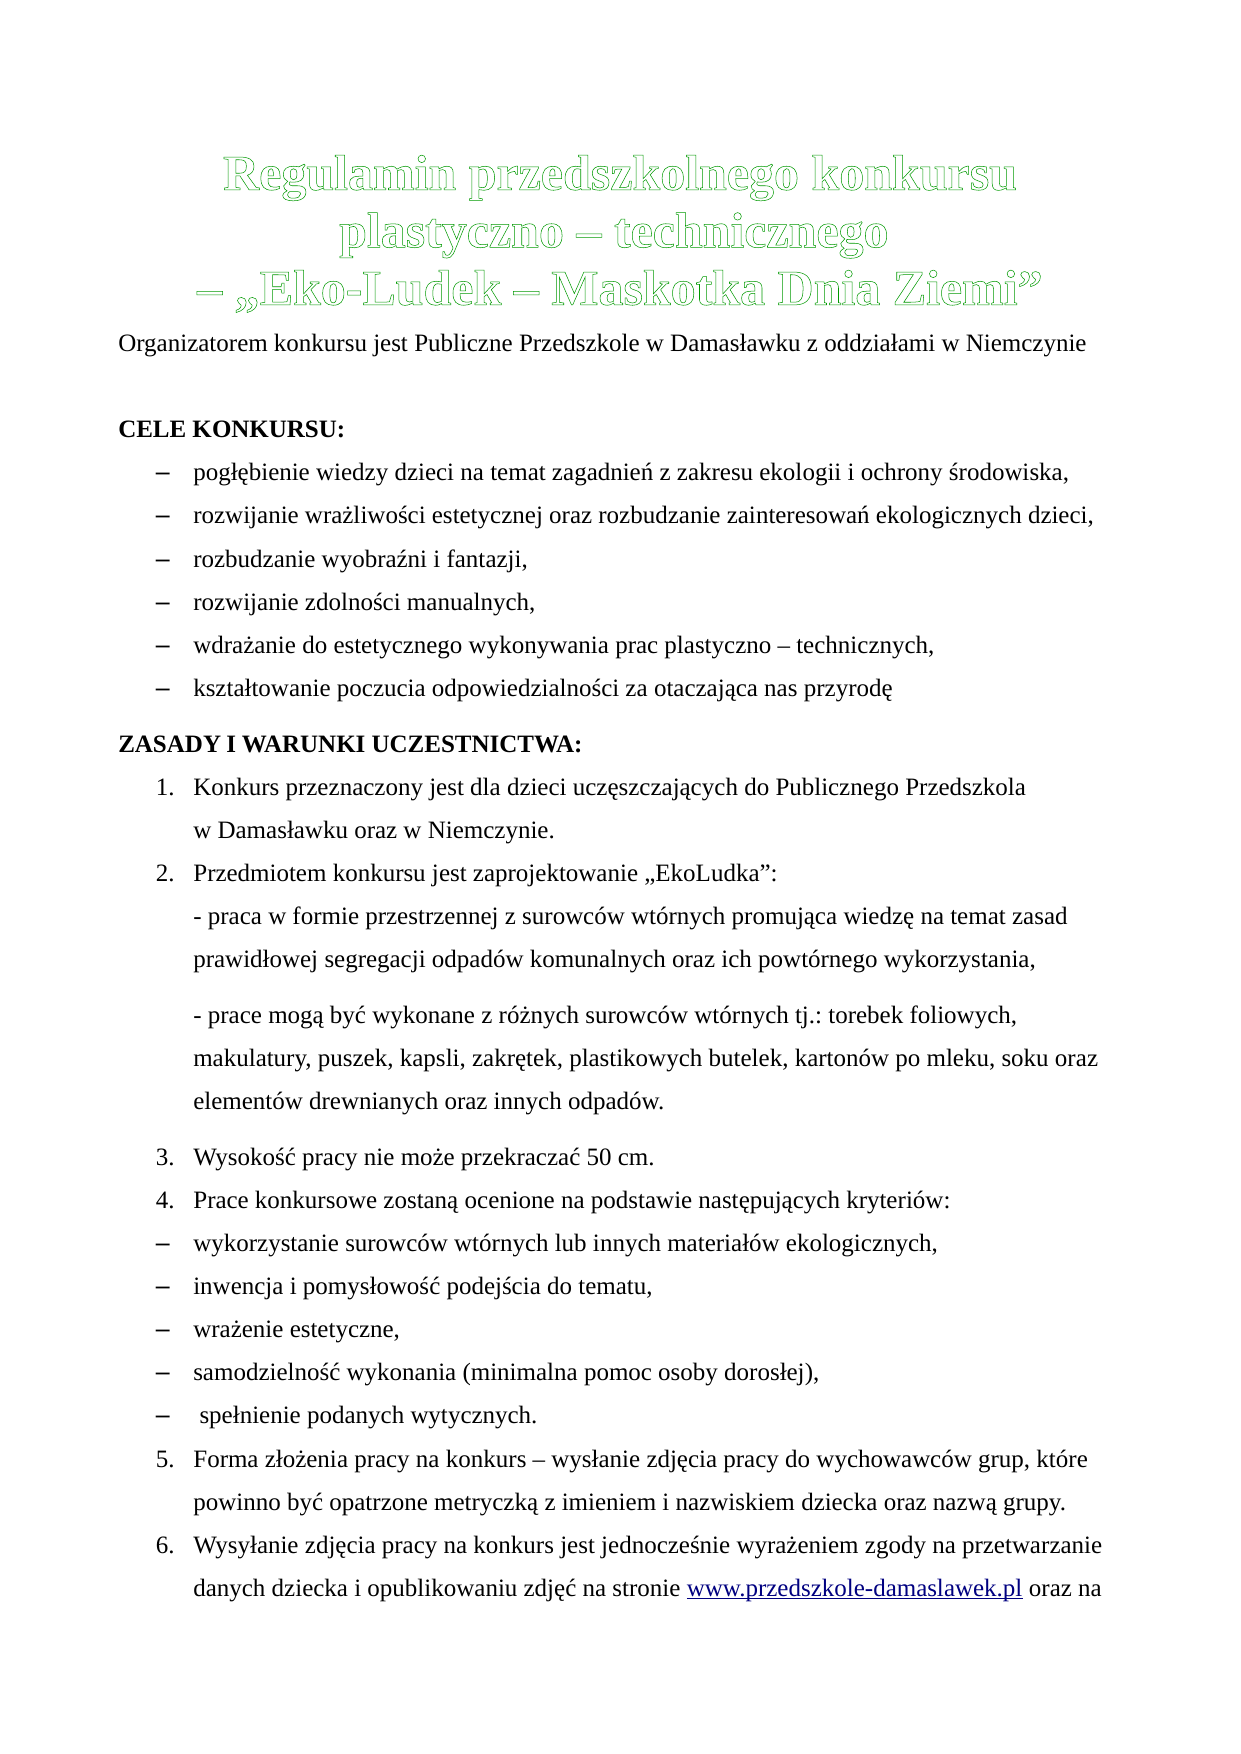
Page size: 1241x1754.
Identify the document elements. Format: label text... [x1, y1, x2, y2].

text CELE KONKURSU: [118, 414, 1122, 443]
list Wysokość pracy nie może przekraczać 50 cm. [156, 1142, 1122, 1171]
list pogłębienie wiedzy dzieci na temat zagadnień z zakresu ekologii i ochrony środowiska, [156, 457, 1122, 486]
text Organizatorem konkursu jest Publiczne Przedszkole w Damasławku z oddziałami w Niemczynie [118, 328, 1122, 357]
list Konkurs przeznaczony jest dla dzieci uczęszczających do Publicznego Przedszkola w Damasławku oraz w Niemczynie. [156, 772, 1122, 844]
list Prace konkursowe zostaną ocenione na podstawie następujących kryteriów: [156, 1185, 1122, 1214]
list samodzielność wykonania (minimalna pomoc osoby dorosłej), [156, 1357, 1122, 1386]
list Przedmiotem konkursu jest zaprojektowanie „EkoLudka”: [156, 858, 1122, 887]
list kształtowanie poczucia odpowiedzialności za otaczająca nas przyrodę [156, 673, 1122, 702]
list wykorzystanie surowców wtórnych lub innych materiałów ekologicznych, [156, 1228, 1122, 1257]
list wrażenie estetyczne, [156, 1314, 1122, 1343]
list rozwijanie wrażliwości estetycznej oraz rozbudzanie zainteresowań ekologicznych dzieci, [156, 501, 1122, 529]
list Forma złożenia pracy na konkurs – wysłanie zdjęcia pracy do wychowawców grup, które powinno być opatrzone metryczką z imieniem i nazwiskiem dziecka oraz nazwą grupy. [156, 1444, 1122, 1516]
list spełnienie podanych wytycznych. [156, 1401, 1122, 1429]
list Wysyłanie zdjęcia pracy na konkurs jest jednocześnie wyrażeniem zgody na przetwarzanie danych dziecka i opublikowaniu zdjęć na stronie www.przedszkole-damaslawek.pl oraz na [156, 1530, 1122, 1602]
list rozwijanie zdolności manualnych, [156, 587, 1122, 616]
list inwencja i pomysłowość podejścia do tematu, [156, 1271, 1122, 1300]
text ZASADY I WARUNKI UCZESTNICTWA: [118, 729, 1122, 757]
list - praca w formie przestrzennej z surowców wtórnych promująca wiedzę na temat zasad prawidłowej segregacji odpadów komunalnych oraz ich powtórnego wykorzystania, [156, 901, 1122, 973]
list rozbudzanie wyobraźni i fantazji, [156, 544, 1122, 572]
list - prace mogą być wykonane z różnych surowców wtórnych tj.: torebek foliowych, makulatury, puszek, kapsli, zakrętek, plastikowych butelek, kartonów po mleku, soku oraz elementów drewnianych oraz innych odpadów. [156, 1000, 1122, 1115]
subtitle Regulamin przedszkolnego konkursu plastyczno – technicznego – „Eko-Ludek – Maskotka Dnia Ziemi” [118, 143, 1122, 316]
list wdrażanie do estetycznego wykonywania prac plastyczno – technicznych, [156, 630, 1122, 659]
